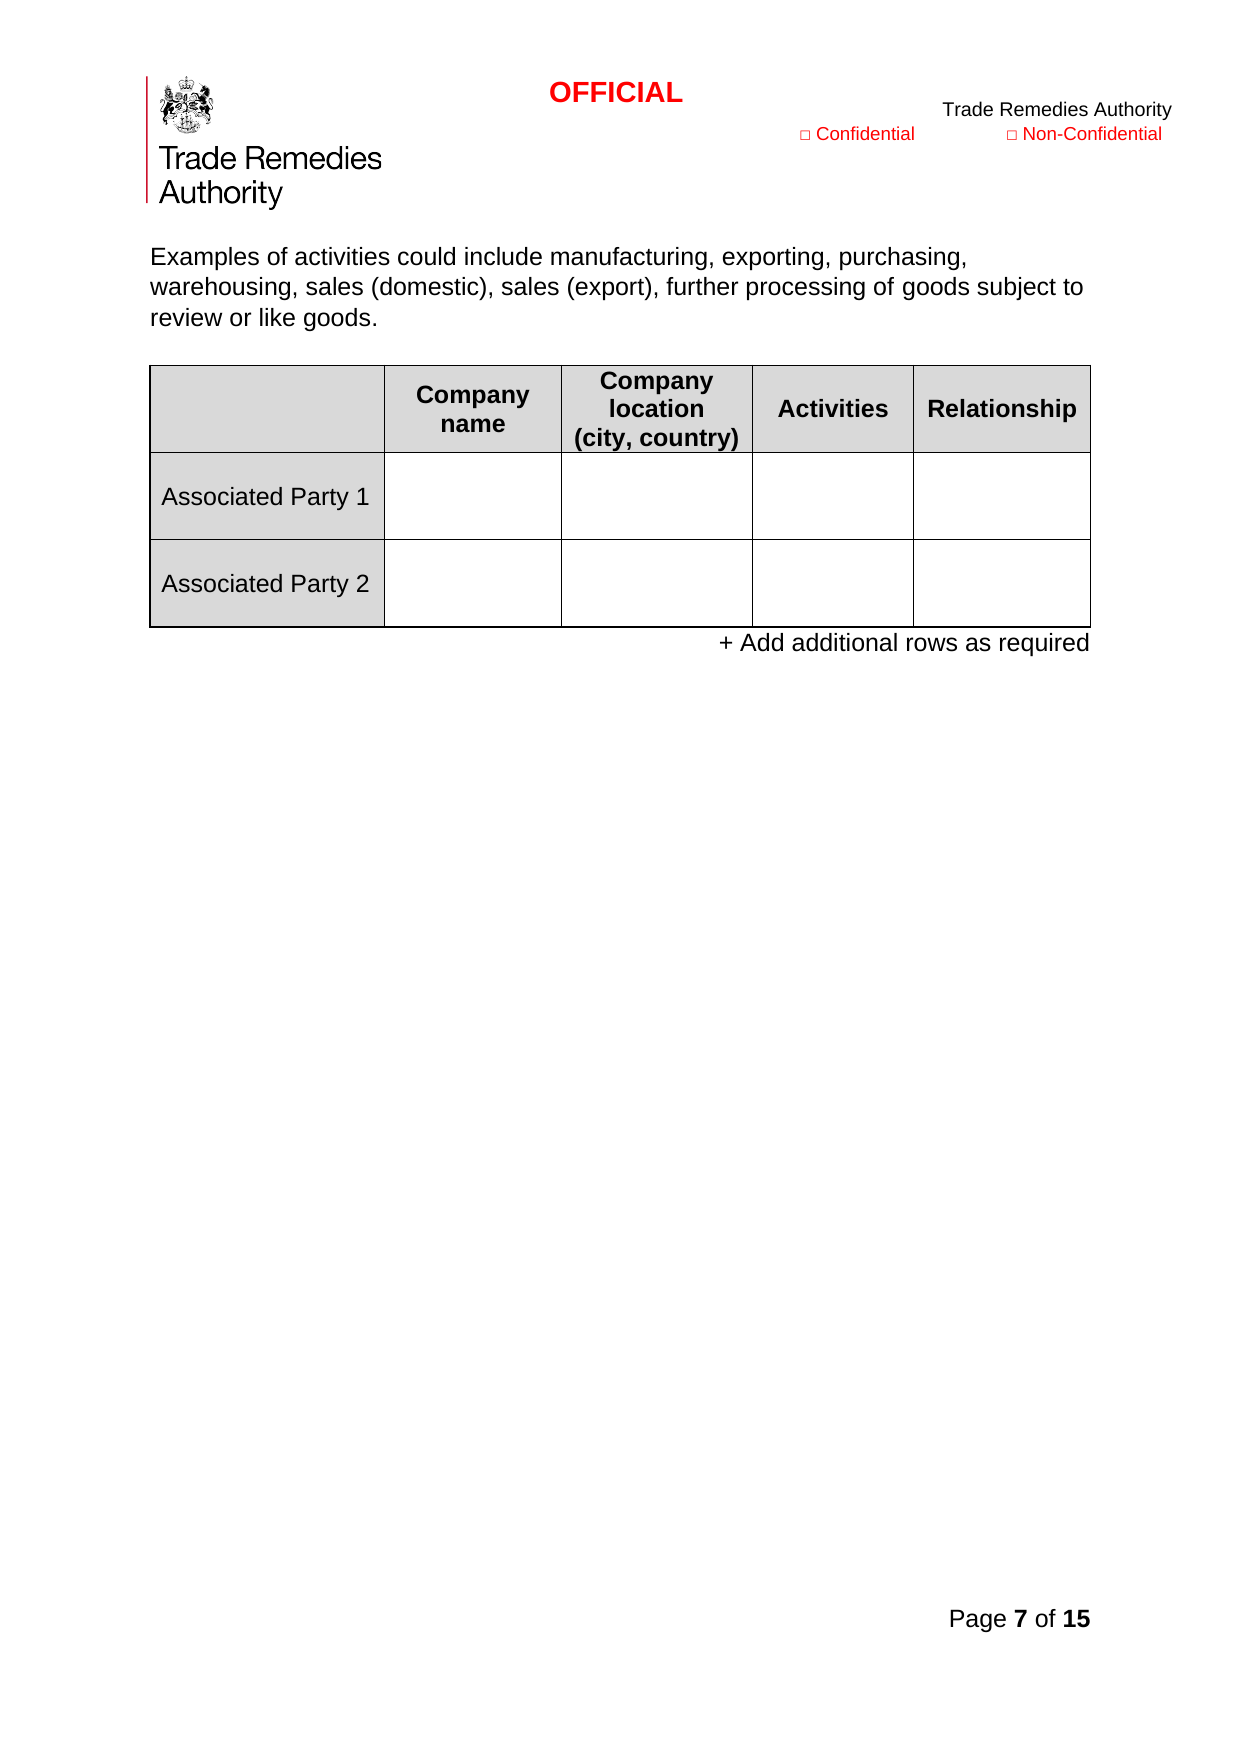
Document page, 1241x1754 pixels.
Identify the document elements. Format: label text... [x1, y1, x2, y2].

table_header Company location (city, country) [562, 366, 752, 452]
table_cell [914, 453, 1090, 539]
table_cell Associated Party 2 [151, 540, 384, 626]
table_cell [914, 540, 1090, 626]
text + Add additional rows as required [150, 628, 1090, 656]
table_cell [753, 540, 913, 626]
table_header Relationship [914, 366, 1090, 452]
table_header Activities [753, 366, 913, 452]
text Examples of activities could include manufacturing, exporting, purchasing, warehousing, sales (domestic), sales (export), further processing of goods subject to review or like goods. [150, 242, 1090, 332]
table_cell [385, 540, 561, 626]
table_cell [753, 453, 913, 539]
table_cell [385, 453, 561, 539]
table_header Company name [385, 366, 561, 452]
table_cell [562, 540, 752, 626]
table_cell [562, 453, 752, 539]
table_cell Associated Party 1 [151, 453, 384, 539]
table_header [151, 366, 384, 452]
